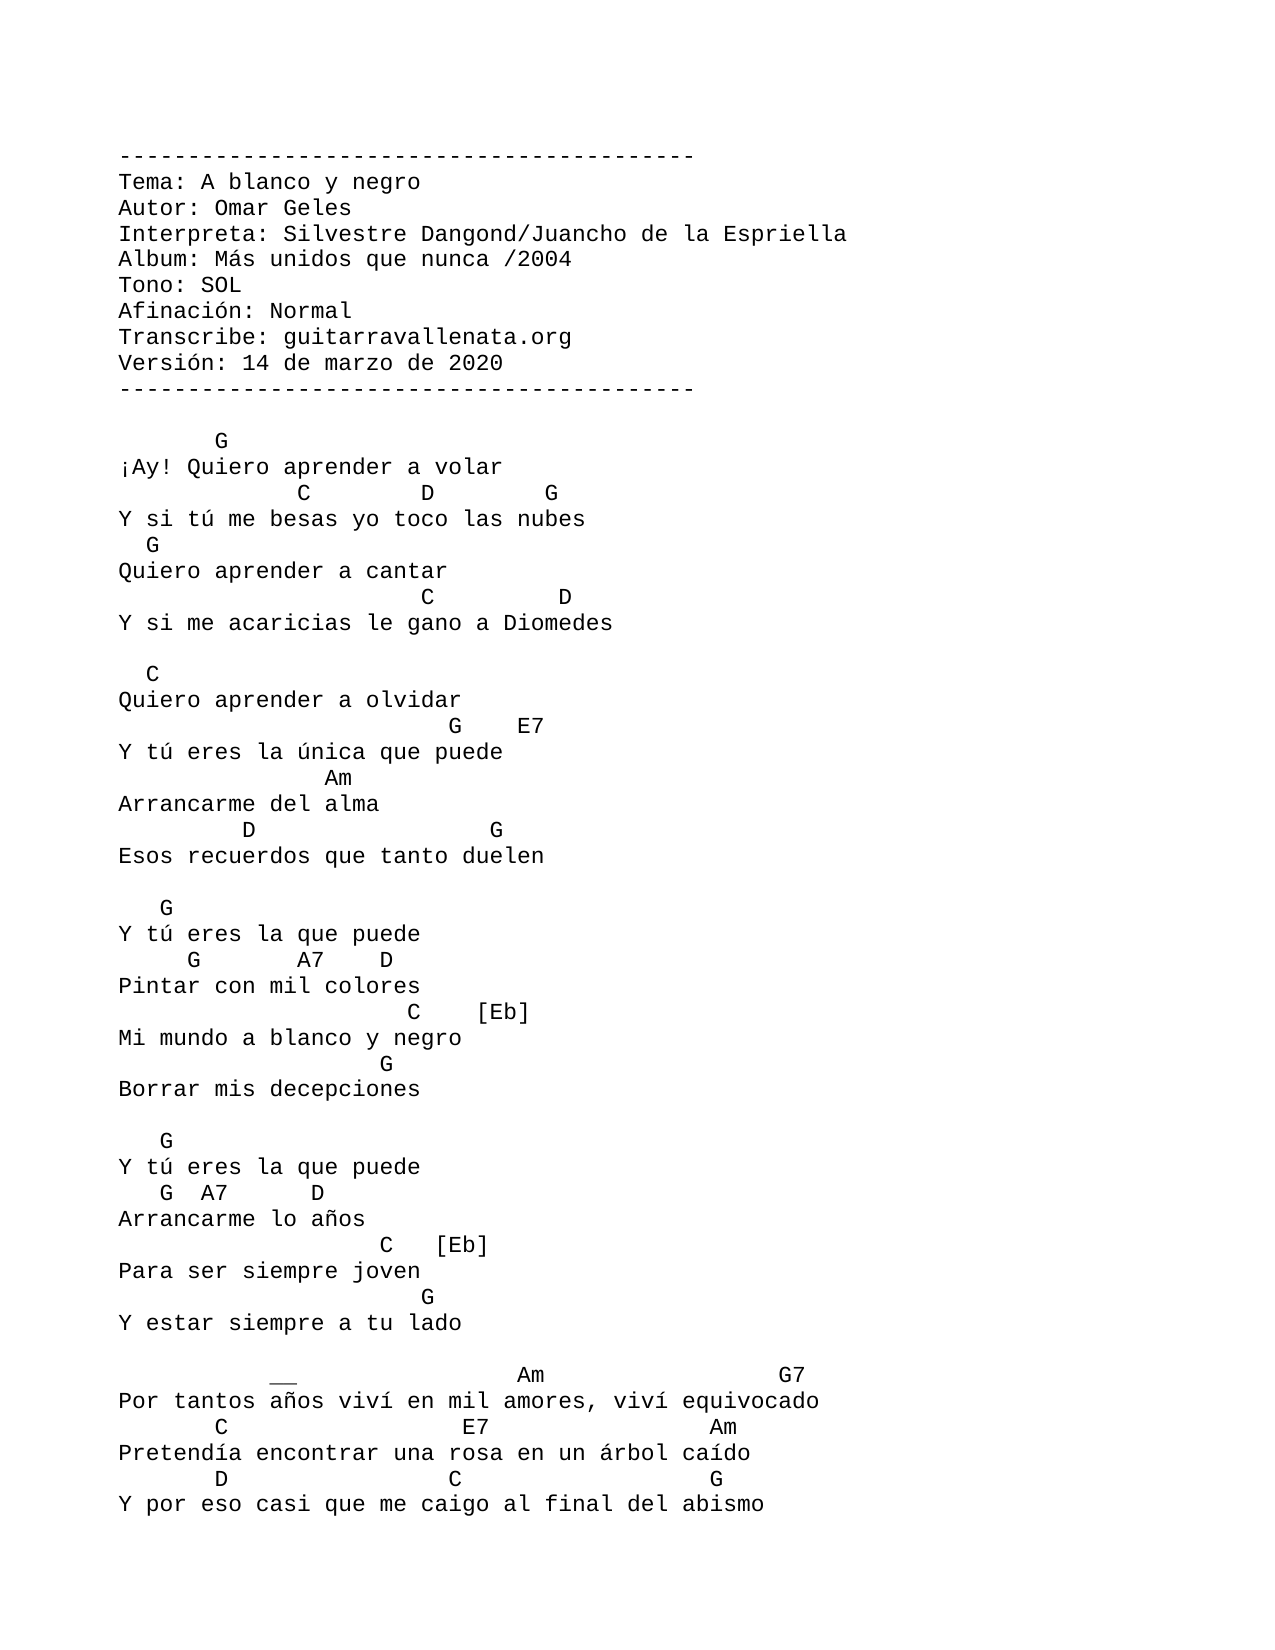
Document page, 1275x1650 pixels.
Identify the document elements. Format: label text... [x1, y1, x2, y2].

text Quiero aprender a cantar [118, 559, 1157, 585]
text C D [118, 585, 1157, 611]
text Mi mundo a blanco y negro [118, 1026, 1157, 1052]
text G A7 D [118, 1182, 1157, 1207]
text Y si me acaricias le gano a Diomedes [118, 611, 1157, 637]
text Tono: SOL [118, 274, 1157, 300]
text C E7 Am [118, 1415, 1157, 1441]
text D G [118, 818, 1157, 844]
text Album: Más unidos que nunca /2004 [118, 248, 1157, 274]
text Autor: Omar Geles [118, 196, 1157, 222]
text C [Eb] [118, 1000, 1157, 1026]
text Esos recuerdos que tanto duelen [118, 844, 1157, 870]
text Y tú eres la que puede [118, 922, 1157, 948]
text Am [118, 767, 1157, 792]
text Y estar siempre a tu lado [118, 1311, 1157, 1337]
text __ Am G7 [118, 1363, 1157, 1389]
text Quiero aprender a olvidar [118, 689, 1157, 715]
text Tema: A blanco y negro [118, 170, 1157, 196]
text Borrar mis decepciones [118, 1078, 1157, 1104]
text Arrancarme lo años [118, 1207, 1157, 1233]
text C [118, 663, 1157, 689]
text C [Eb] [118, 1233, 1157, 1259]
text Afinación: Normal [118, 300, 1157, 326]
text Interpreta: Silvestre Dangond/Juancho de la Espriella [118, 222, 1157, 248]
text Y por eso casi que me caigo al final del abismo [118, 1493, 1157, 1519]
text G [118, 1052, 1157, 1078]
text Pretendía encontrar una rosa en un árbol caído [118, 1441, 1157, 1467]
text Versión: 14 de marzo de 2020 [118, 352, 1157, 377]
text G [118, 1130, 1157, 1156]
text Y tú eres la única que puede [118, 741, 1157, 767]
text ¡Ay! Quiero aprender a volar [118, 455, 1157, 481]
text G [118, 1285, 1157, 1311]
text Por tantos años viví en mil amores, viví equivocado [118, 1389, 1157, 1415]
text Pintar con mil colores [118, 974, 1157, 1000]
text ------------------------------------------ [118, 377, 1157, 403]
text G [118, 896, 1157, 922]
text ------------------------------------------ [118, 144, 1157, 170]
text Y si tú me besas yo toco las nubes [118, 507, 1157, 533]
text G A7 D [118, 948, 1157, 974]
text Transcribe: guitarravallenata.org [118, 326, 1157, 352]
text G E7 [118, 715, 1157, 741]
text C D G [118, 481, 1157, 507]
text Para ser siempre joven [118, 1259, 1157, 1285]
text Arrancarme del alma [118, 792, 1157, 818]
text G [118, 429, 1157, 455]
text D C G [118, 1467, 1157, 1493]
text G [118, 533, 1157, 559]
text Y tú eres la que puede [118, 1156, 1157, 1182]
